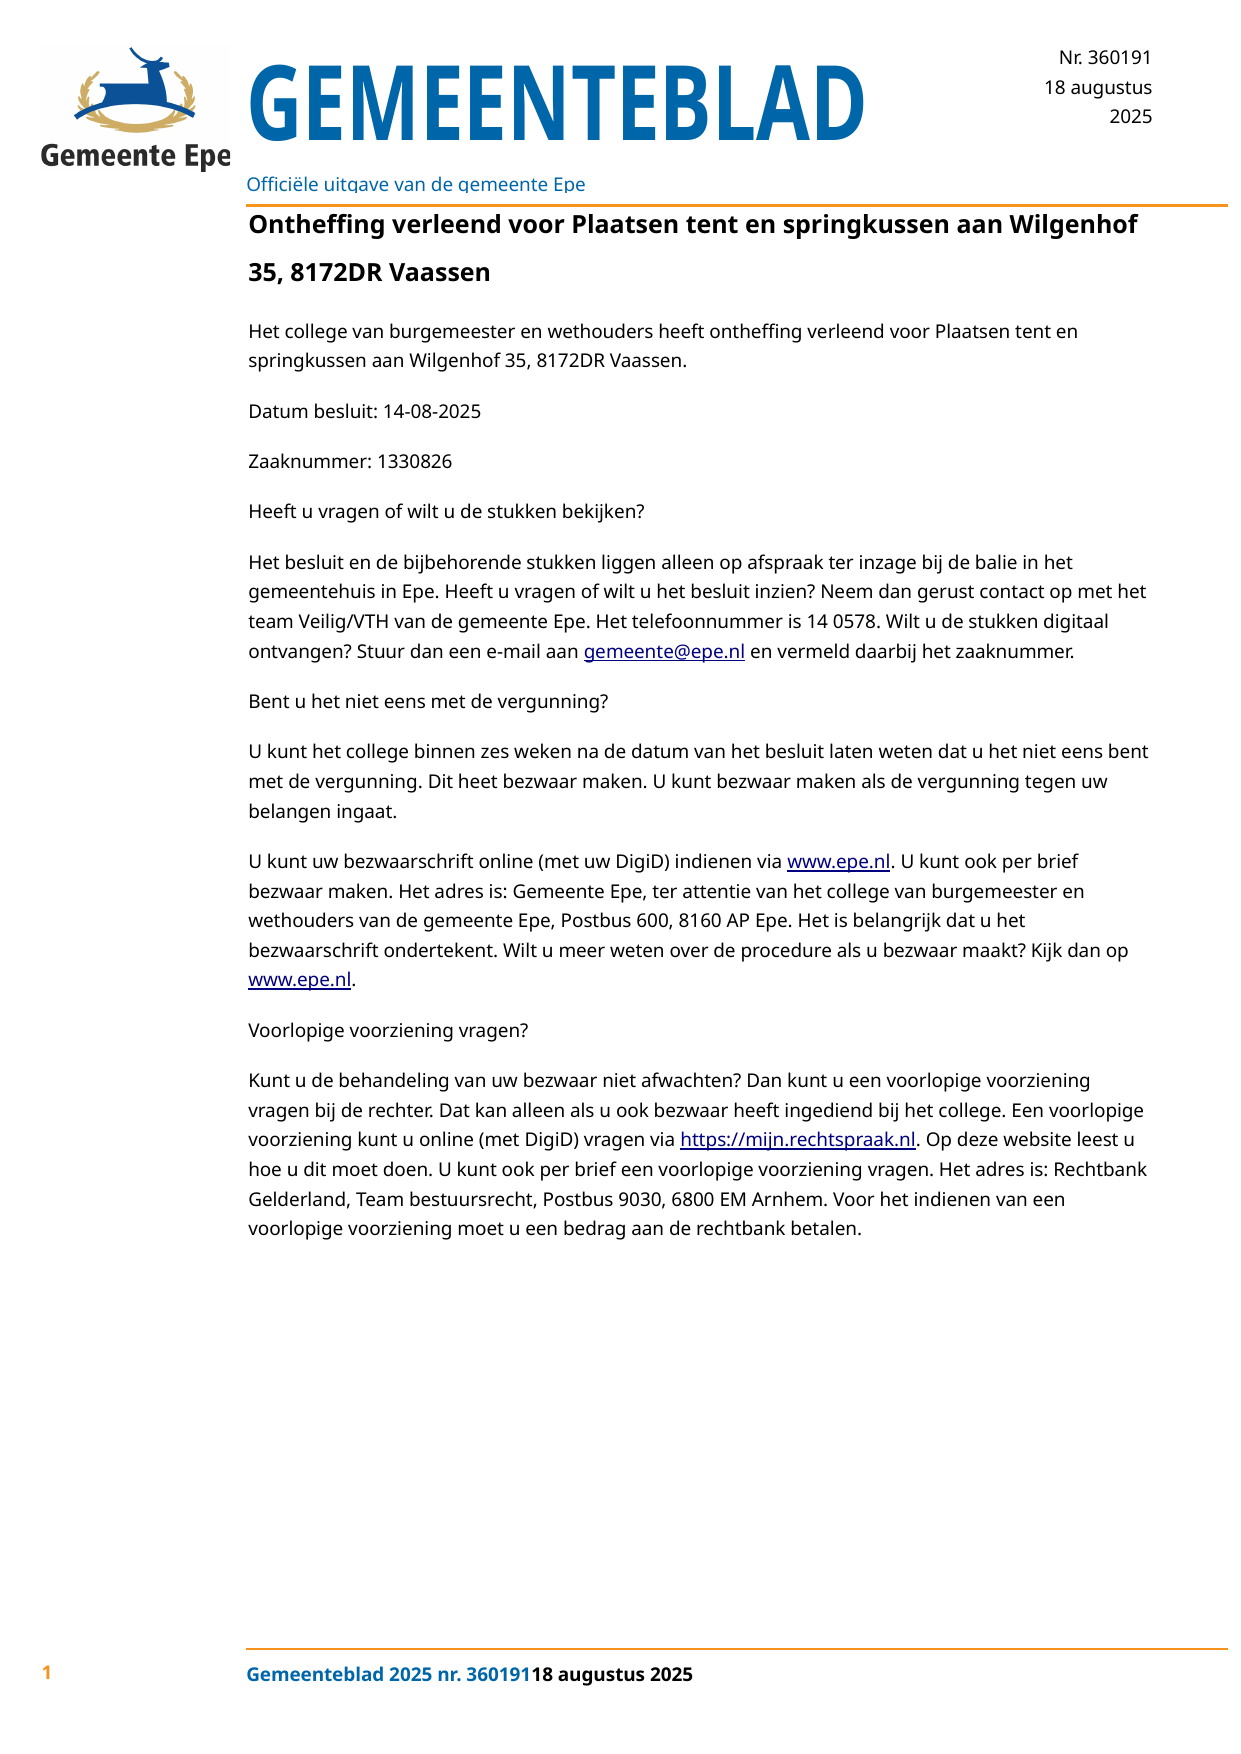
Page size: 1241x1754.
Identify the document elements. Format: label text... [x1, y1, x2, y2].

text Heeft u vragen of wilt u de stukken bekijken? [248, 499, 1152, 524]
text Ontheffing verleend voor Plaatsen tent en springkussen aan Wilgenhof 35, 8172DR Vaassen [248, 207, 1152, 288]
picture [41, 47, 231, 172]
text U kunt uw bezwaarschrift online (met uw DigiD) indienen via www.epe.nl. U kunt ook per brief bezwaar maken. Het adres is: Gemeente Epe, ter attentie van het college van burgemeester en wethouders van de gemeente Epe, Postbus 600, 8160 AP Epe. Het is belangrijk dat u het bezwaarschrift ondertekent. Wilt u meer weten over de procedure als u bezwaar maakt? Kijk dan op www.epe.nl. [248, 848, 1152, 992]
text Het college van burgemeester en wethouders heeft ontheffing verleend voor Plaatsen tent en springkussen aan Wilgenhof 35, 8172DR Vaassen. [248, 318, 1152, 373]
text Datum besluit: 14-08-2025 [248, 398, 1152, 424]
text Het besluit en de bijbehorende stukken liggen alleen op afspraak ter inzage bij de balie in het gemeentehuis in Epe. Heeft u vragen of wilt u het besluit inzien? Neem dan gerust contact op met het team Veilig/VTH van de gemeente Epe. Het telefoonnummer is 14 0578. Wilt u de stukken digitaal ontvangen? Stuur dan een e-mail aan gemeente@epe.nl en vermeld daarbij het zaaknummer. [248, 549, 1152, 664]
text Kunt u de behandeling van uw bezwaar niet afwachten? Dan kunt u een voorlopige voorziening vragen bij de rechter. Dat kan alleen als u ook bezwaar heeft ingediend bij het college. Een voorlopige voorziening kunt u online (met DigiD) vragen via https://mijn.rechtspraak.nl. Op deze website leest u hoe u dit moet doen. U kunt ook per brief een voorlopige voorziening vragen. Het adres is: Rechtbank Gelderland, Team bestuursrecht, Postbus 9030, 6800 EM Arnhem. Voor het indienen van een voorlopige voorziening moet u een bedrag aan de rechtbank betalen. [248, 1067, 1152, 1241]
text Voorlopige voorziening vragen? [248, 1017, 1152, 1043]
text Zaaknummer: 1330826 [248, 448, 1152, 474]
text U kunt het college binnen zes weken na de datum van het besluit laten weten dat u het niet eens bent met de vergunning. Dit heet bezwaar maken. U kunt bezwaar maken als de vergunning tegen uw belangen ingaat. [248, 739, 1152, 824]
text Bent u het niet eens met de vergunning? [248, 688, 1152, 714]
